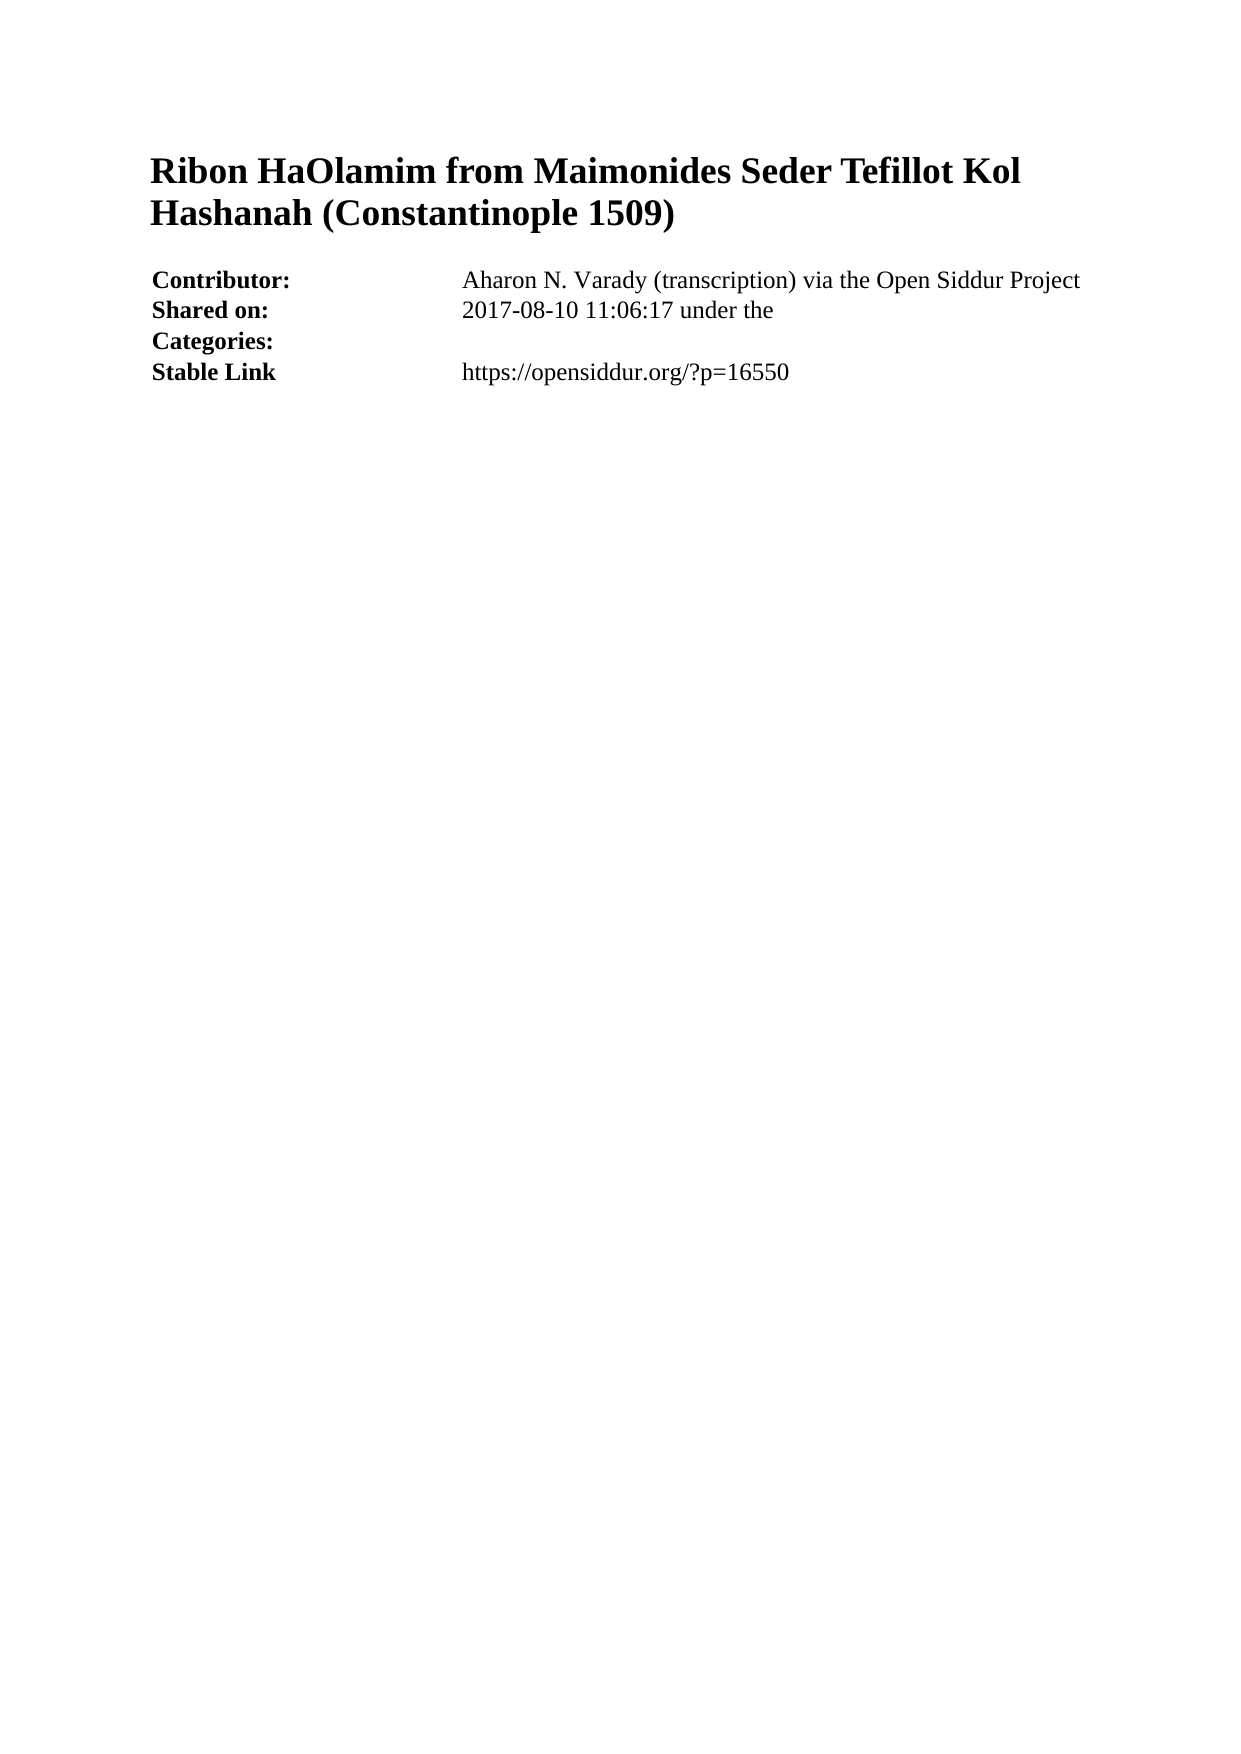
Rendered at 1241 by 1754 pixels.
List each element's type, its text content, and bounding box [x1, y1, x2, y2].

table_header Aharon N. Varady (transcription) via the Open Siddur Project [460, 264, 1090, 295]
table_cell [460, 326, 1090, 357]
subtitle Ribon HaOlamim from Maimonides Seder Tefillot Kol Hashanah (Constantinople 1509) [150, 150, 1090, 233]
table_cell https://opensiddur.org/?p=16550 [460, 357, 1090, 388]
table_cell Stable Link [150, 357, 460, 388]
table_cell Categories: [150, 326, 460, 357]
table_header Contributor: [150, 264, 460, 295]
table_cell 2017-08-10 11:06:17 under the [460, 295, 1090, 326]
table_cell Shared on: [150, 295, 460, 326]
